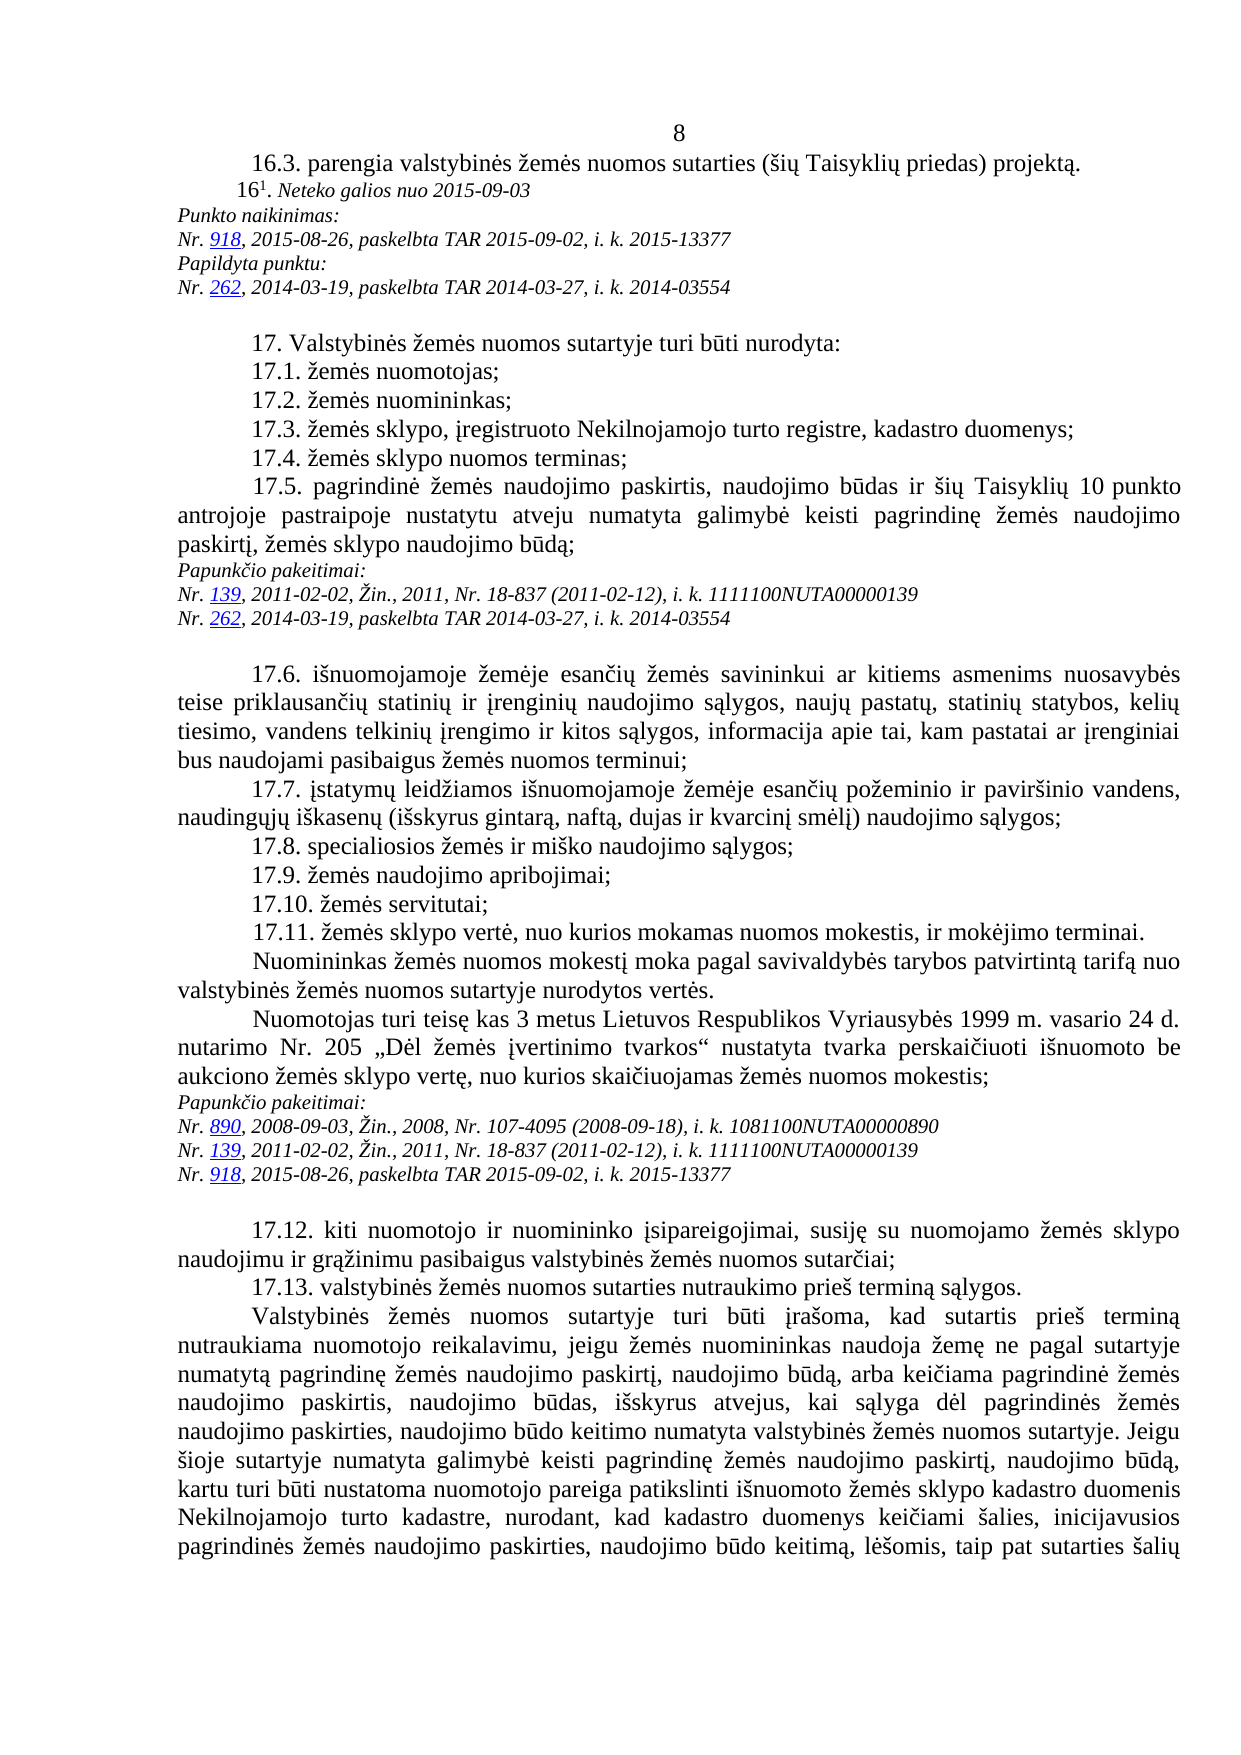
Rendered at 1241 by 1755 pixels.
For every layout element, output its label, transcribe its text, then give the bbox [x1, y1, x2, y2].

text Punkto naikinimas: [177, 203, 1181, 227]
text 17.13. valstybinės žemės nuomos sutarties nutraukimo prieš terminą sąlygos. [177, 1272, 1181, 1301]
text 17.1. žemės nuomotojas; [177, 356, 1181, 385]
text 17.9. žemės naudojimo apribojimai; [177, 860, 1181, 889]
text Nr. 139, 2011-02-02, Žin., 2011, Nr. 18-837 (2011-02-12), i. k. 1111100NUTA00000139 [177, 1138, 1181, 1162]
text 161. Neteko galios nuo 2015-09-03 [177, 176, 1181, 203]
text Papunkčio pakeitimai: [177, 1090, 1181, 1114]
text Papildyta punktu: [177, 251, 1181, 275]
text Nr. 262, 2014-03-19, paskelbta TAR 2014-03-27, i. k. 2014-03554 [177, 275, 1181, 299]
text 17.6. išnuomojamoje žemėje esančių žemės savininkui ar kitiems asmenims nuosavybės teise priklausančių statinių ir įrenginių naudojimo sąlygos, naujų pastatų, statinių statybos, kelių tiesimo, vandens telkinių įrengimo ir kitos sąlygos, informacija apie tai, kam pastatai ar įrenginiai bus naudojami pasibaigus žemės nuomos terminui; [177, 659, 1181, 774]
text 17.12. kiti nuomotojo ir nuomininko įsipareigojimai, susiję su nuomojamo žemės sklypo naudojimu ir grąžinimu pasibaigus valstybinės žemės nuomos sutarčiai; [177, 1215, 1181, 1272]
text 17.3. žemės sklypo, įregistruoto Nekilnojamojo turto registre, kadastro duomenys; [177, 414, 1181, 443]
text 17.4. žemės sklypo nuomos terminas; [177, 443, 1181, 471]
text Valstybinės žemės nuomos sutartyje turi būti įrašoma, kad sutartis prieš terminą nutraukiama nuomotojo reikalavimu, jeigu žemės nuomininkas naudoja žemę ne pagal sutartyje numatytą pagrindinę žemės naudojimo paskirtį, naudojimo būdą, arba keičiama pagrindinė žemės naudojimo paskirtis, naudojimo būdas, išskyrus atvejus, kai sąlyga dėl pagrindinės žemės naudojimo paskirties, naudojimo būdo keitimo numatyta valstybinės žemės nuomos sutartyje. Jeigu šioje sutartyje numatyta galimybė keisti pagrindinę žemės naudojimo paskirtį, naudojimo būdą, kartu turi būti nustatoma nuomotojo pareiga patikslinti išnuomoto žemės sklypo kadastro duomenis Nekilnojamojo turto kadastre, nurodant, kad kadastro duomenys keičiami šalies, inicijavusios pagrindinės žemės naudojimo paskirties, naudojimo būdo keitimą, lėšomis, taip pat sutarties šalių [177, 1301, 1181, 1560]
text Nr. 918, 2015-08-26, paskelbta TAR 2015-09-02, i. k. 2015-13377 [177, 227, 1181, 251]
text Nr. 139, 2011-02-02, Žin., 2011, Nr. 18-837 (2011-02-12), i. k. 1111100NUTA00000139 [177, 582, 1181, 606]
text Nr. 262, 2014-03-19, paskelbta TAR 2014-03-27, i. k. 2014-03554 [177, 606, 1181, 630]
text Nr. 890, 2008-09-03, Žin., 2008, Nr. 107-4095 (2008-09-18), i. k. 1081100NUTA00000890 [177, 1114, 1181, 1138]
text Nr. 918, 2015-08-26, paskelbta TAR 2015-09-02, i. k. 2015-13377 [177, 1162, 1181, 1186]
text 17.11. žemės sklypo vertė, nuo kurios mokamas nuomos mokestis, ir mokėjimo terminai. [177, 917, 1181, 946]
text 17.5. pagrindinė žemės naudojimo paskirtis, naudojimo būdas ir šių Taisyklių 10 punkto antrojoje pastraipoje nustatytu atveju numatyta galimybė keisti pagrindinę žemės naudojimo paskirtį, žemės sklypo naudojimo būdą; [177, 471, 1181, 558]
text 17.2. žemės nuomininkas; [177, 385, 1181, 414]
text 17. Valstybinės žemės nuomos sutartyje turi būti nurodyta: [177, 328, 1181, 356]
text Papunkčio pakeitimai: [177, 558, 1181, 582]
text 17.7. įstatymų leidžiamos išnuomojamoje žemėje esančių požeminio ir paviršinio vandens, naudingųjų iškasenų (išskyrus gintarą, naftą, dujas ir kvarcinį smėlį) naudojimo sąlygos; [177, 774, 1181, 831]
text Nuomininkas žemės nuomos mokestį moka pagal savivaldybės tarybos patvirtintą tarifą nuo valstybinės žemės nuomos sutartyje nurodytos vertės. [177, 946, 1181, 1004]
text 16.3. parengia valstybinės žemės nuomos sutarties (šių Taisyklių priedas) projektą. [177, 148, 1181, 176]
text 17.10. žemės servitutai; [177, 889, 1181, 917]
text 17.8. specialiosios žemės ir miško naudojimo sąlygos; [177, 831, 1181, 860]
text Nuomotojas turi teisę kas 3 metus Lietuvos Respublikos Vyriausybės 1999 m. vasario 24 d. nutarimo Nr. 205 „Dėl žemės įvertinimo tvarkos“ nustatyta tvarka perskaičiuoti išnuomoto be aukciono žemės sklypo vertę, nuo kurios skaičiuojamas žemės nuomos mokestis; [177, 1004, 1181, 1090]
